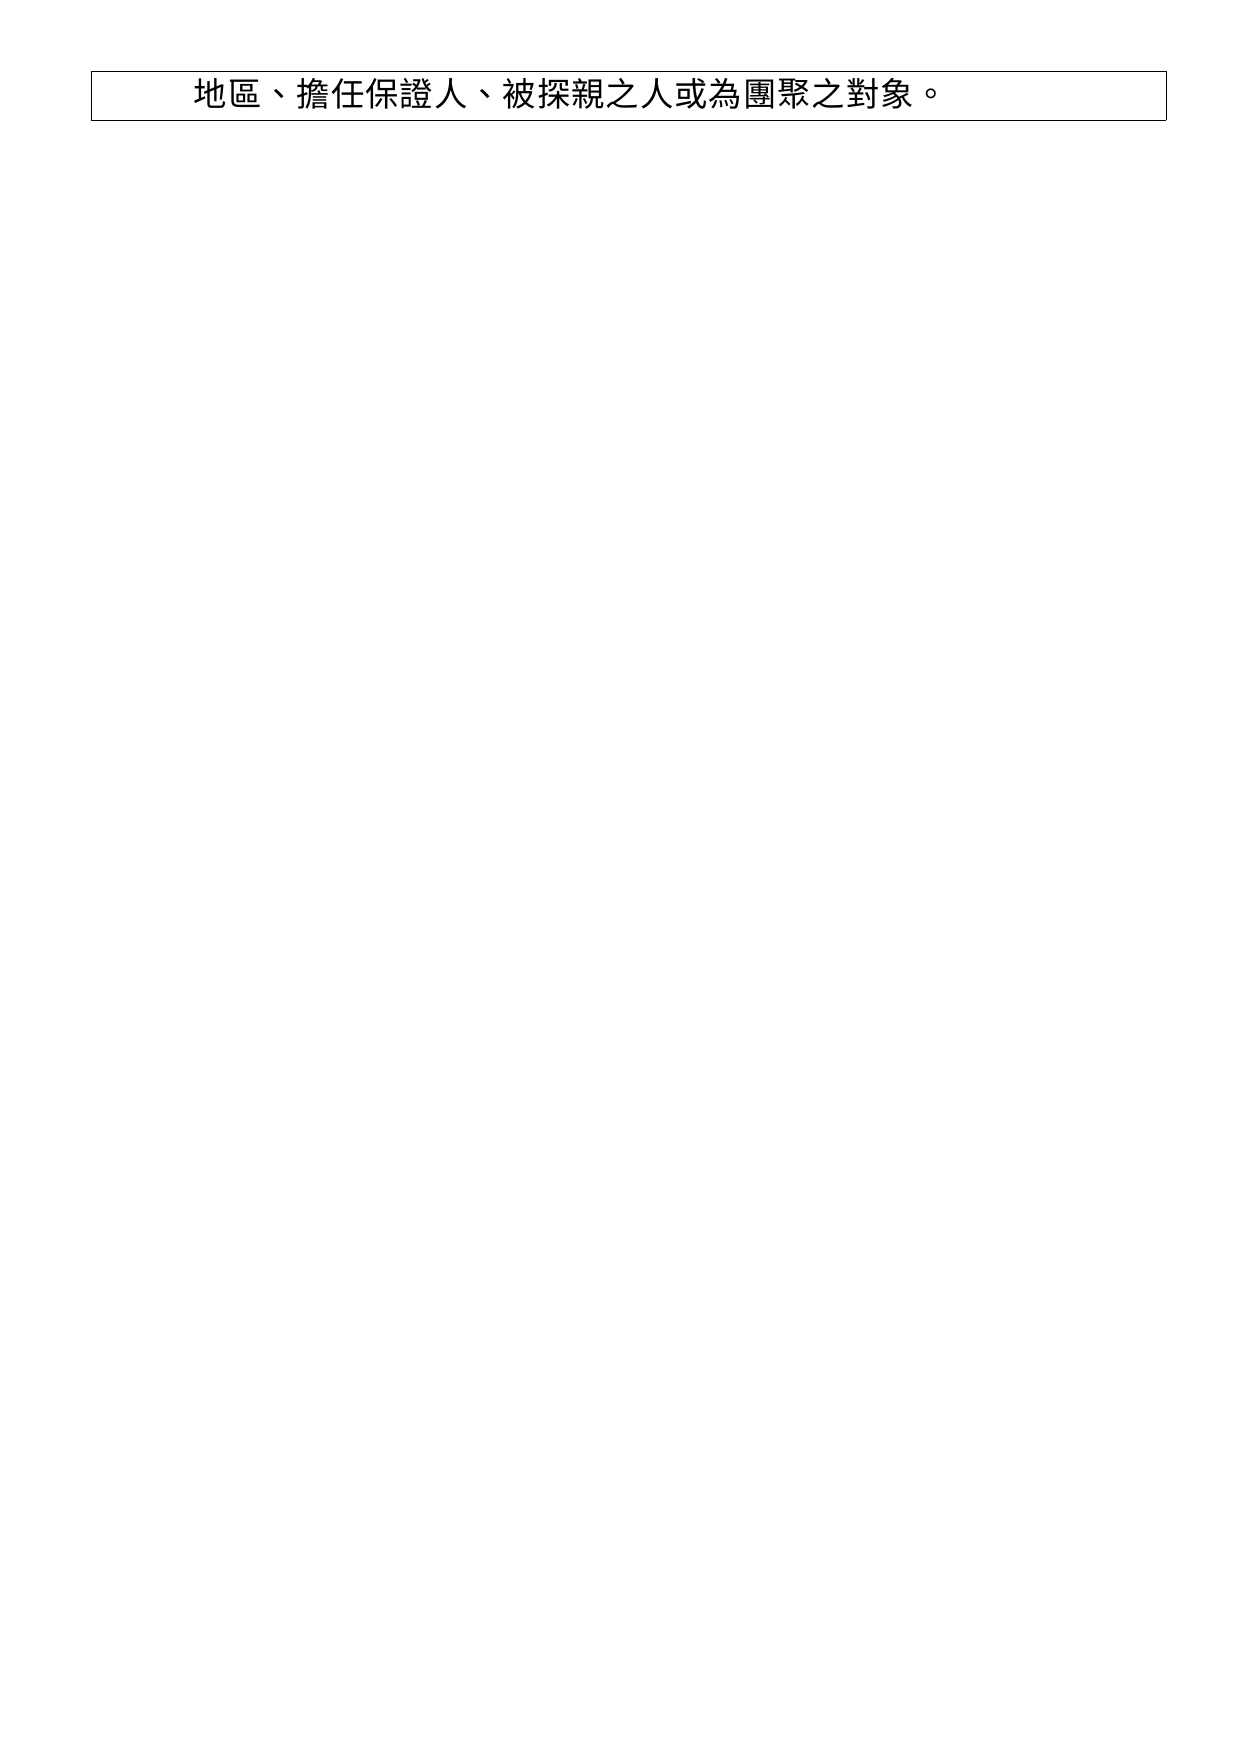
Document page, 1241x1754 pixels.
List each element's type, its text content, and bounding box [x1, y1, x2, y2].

table_header 壹、保證人資格： 依據大陸地區人民來臺就讀專科以上學校辦法第八條規定：「學校應自行或指定人員，擔任所錄取大陸地區學生之保證人，並出具保證書。前項保證人相關規定，準用大陸地區人民進入臺灣地區許可辦法第五條第四項、第六條及第七條規定辦理。」 依據大陸地區人民進入臺灣地區許可辦法（下稱進入辦法）第五條第四項規定，保證書應由符合資格之保證人親自簽名；保證人如係邀請單位（如學校），應加蓋印信。 貳、保證人之保證責任： 依據進入辦法第七條有關保證人之責任及保證內容如下： 保證被保證人確係本人及與被保證人之關係屬實，無虛偽不實情事。 負責被保證人入境後之生活及其在臺行程告知，並確保其依限離境。 被保證人有依法須強制出境情事，應協助有關機關將其強制出境，並負擔交通及其他有關強制出境所需費用。 擔任大陸地區學生之保證人時，除上述保證責任及內容外，應負擔下列事項： 大陸地區學生入境後之生活輔導及其在臺就學權益之告知。 大陸地區學生有休學、退學、變更或喪失學生身分等情事，應於事實發生之日起三個工作日內通報移民署。 參、其他事項： 保證人（自然人、法人）應確實知悉被保證人之真實身分。 保證人因故有難以負擔保證責任之情事時，被保證人應於二個月內申請，並經主管機關同意後更換保證人；主管機關亦得限期於二個月內更換之。 保證人未能履行保證責任或為不實保證者，主管機關應視情節輕重，一年至三年內不予受理其代申請大陸地區人民進入臺灣地區、擔任保證人、被探親之人或為團聚之對象。 [92, 72, 1166, 120]
